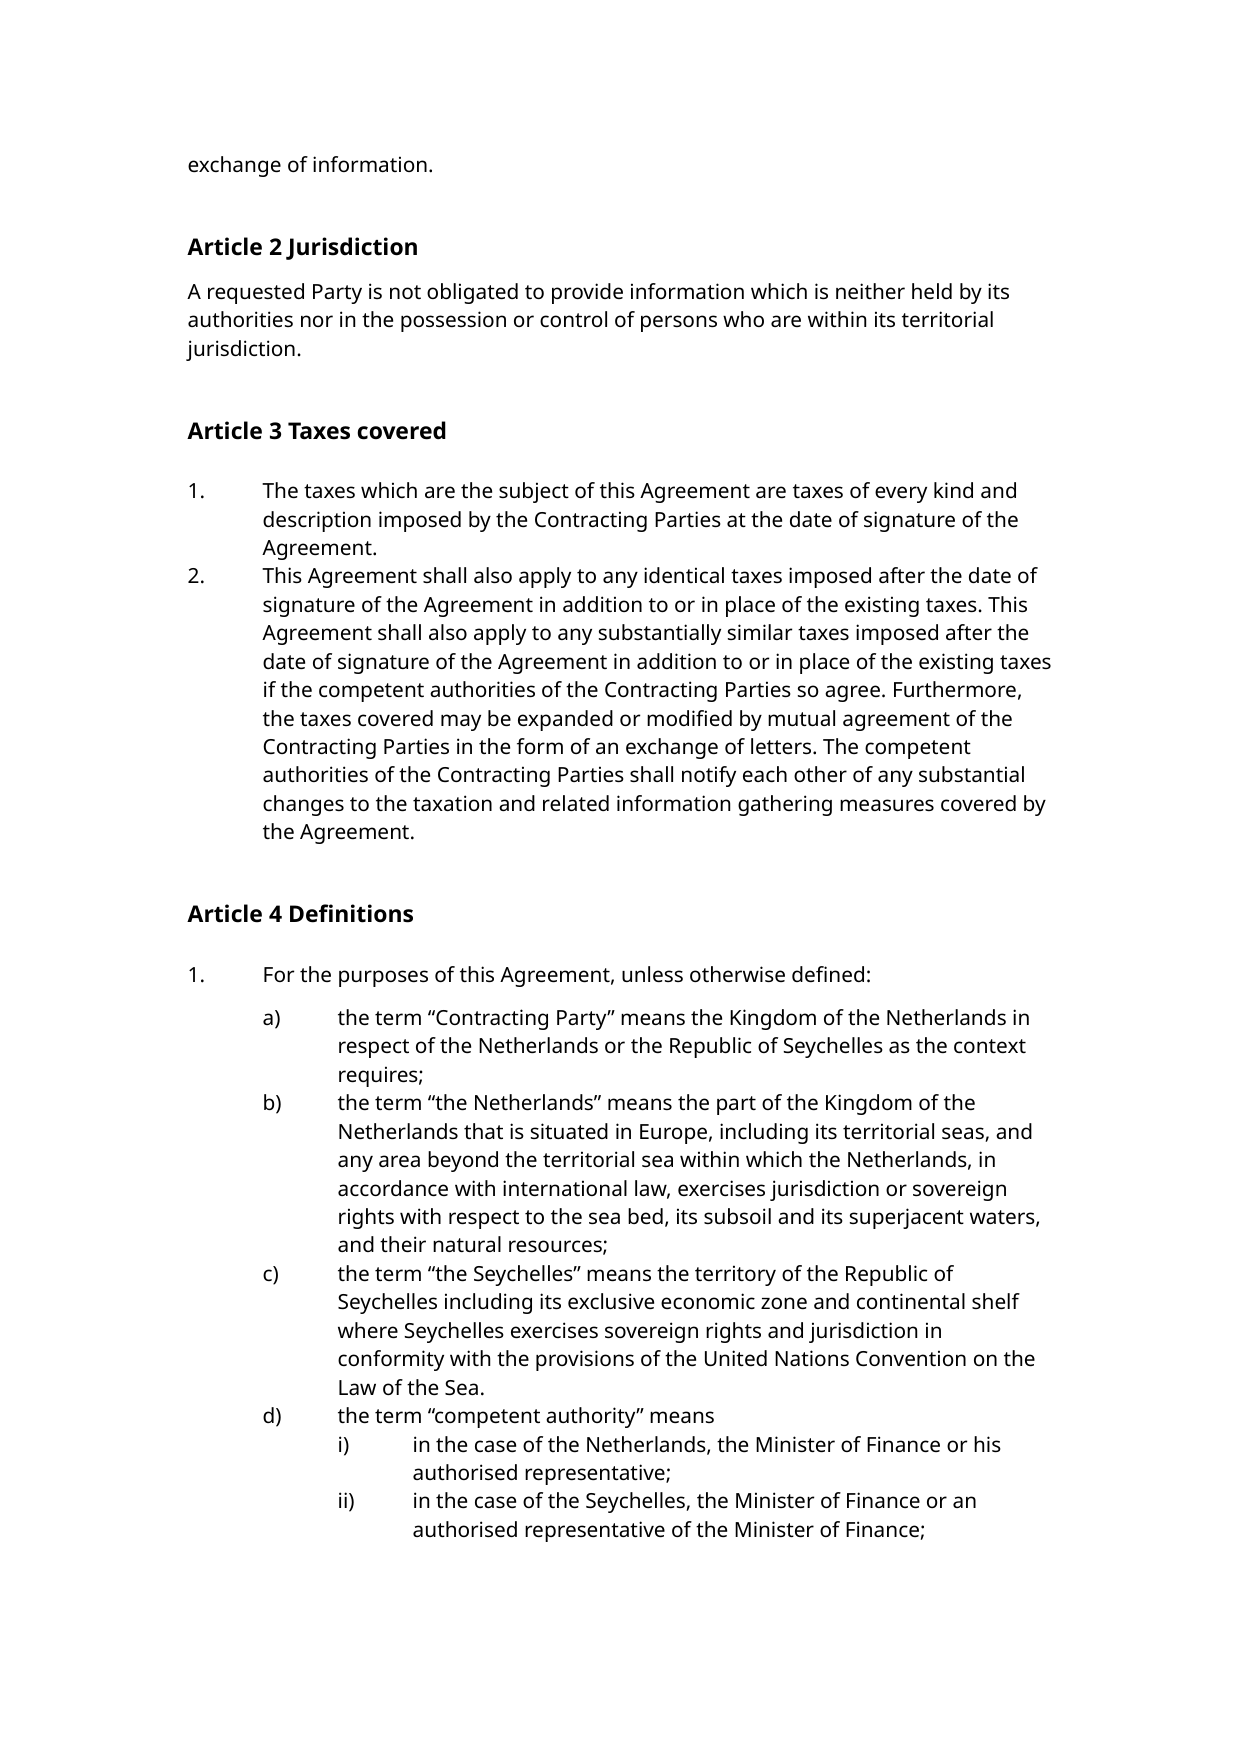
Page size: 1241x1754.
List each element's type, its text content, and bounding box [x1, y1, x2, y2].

subtitle Article 4 Definitions [187, 898, 1053, 930]
text exchange of information. [187, 150, 1053, 178]
list the term “competent authority” means [262, 1401, 1053, 1430]
list The taxes which are the subject of this Agreement are taxes of every kind and description imposed by the Contracting Parties at the date of signature of the Agreement. [187, 476, 1053, 562]
text A requested Party is not obligated to provide information which is neither held by its authorities nor in the possession or control of persons who are within its territorial jurisdiction. [187, 277, 1053, 362]
list the term “the Netherlands” means the part of the Kingdom of the Netherlands that is situated in Europe, including its territorial seas, and any area beyond the territorial sea within which the Netherlands, in accordance with international law, exercises jurisdiction or sovereign rights with respect to the sea bed, its subsoil and its superjacent waters, and their natural resources; [262, 1088, 1053, 1259]
list This Agreement shall also apply to any identical taxes imposed after the date of signature of the Agreement in addition to or in place of the existing taxes. This Agreement shall also apply to any substantially similar taxes imposed after the date of signature of the Agreement in addition to or in place of the existing taxes if the competent authorities of the Contracting Parties so agree. Furthermore, the taxes covered may be expanded or modified by mutual agreement of the Contracting Parties in the form of an exchange of letters. The competent authorities of the Contracting Parties shall notify each other of any substantial changes to the taxation and related information gathering measures covered by the Agreement. [187, 562, 1053, 846]
subtitle Article 3 Taxes covered [187, 415, 1053, 446]
list the term “Contracting Party” means the Kingdom of the Netherlands in respect of the Netherlands or the Republic of Seychelles as the context requires; [262, 1003, 1053, 1088]
list the term “the Seychelles” means the territory of the Republic of Seychelles including its exclusive economic zone and continental shelf where Seychelles exercises sovereign rights and jurisdiction in conformity with the provisions of the United Nations Convention on the Law of the Sea. [262, 1259, 1053, 1401]
list in the case of the Seychelles, the Minister of Finance or an authorised representative of the Minister of Finance; [337, 1487, 1053, 1543]
list For the purposes of this Agreement, unless otherwise defined: [187, 960, 1053, 988]
list in the case of the Netherlands, the Minister of Finance or his authorised representative; [337, 1430, 1053, 1487]
subtitle Article 2 Jurisdiction [187, 231, 1053, 262]
